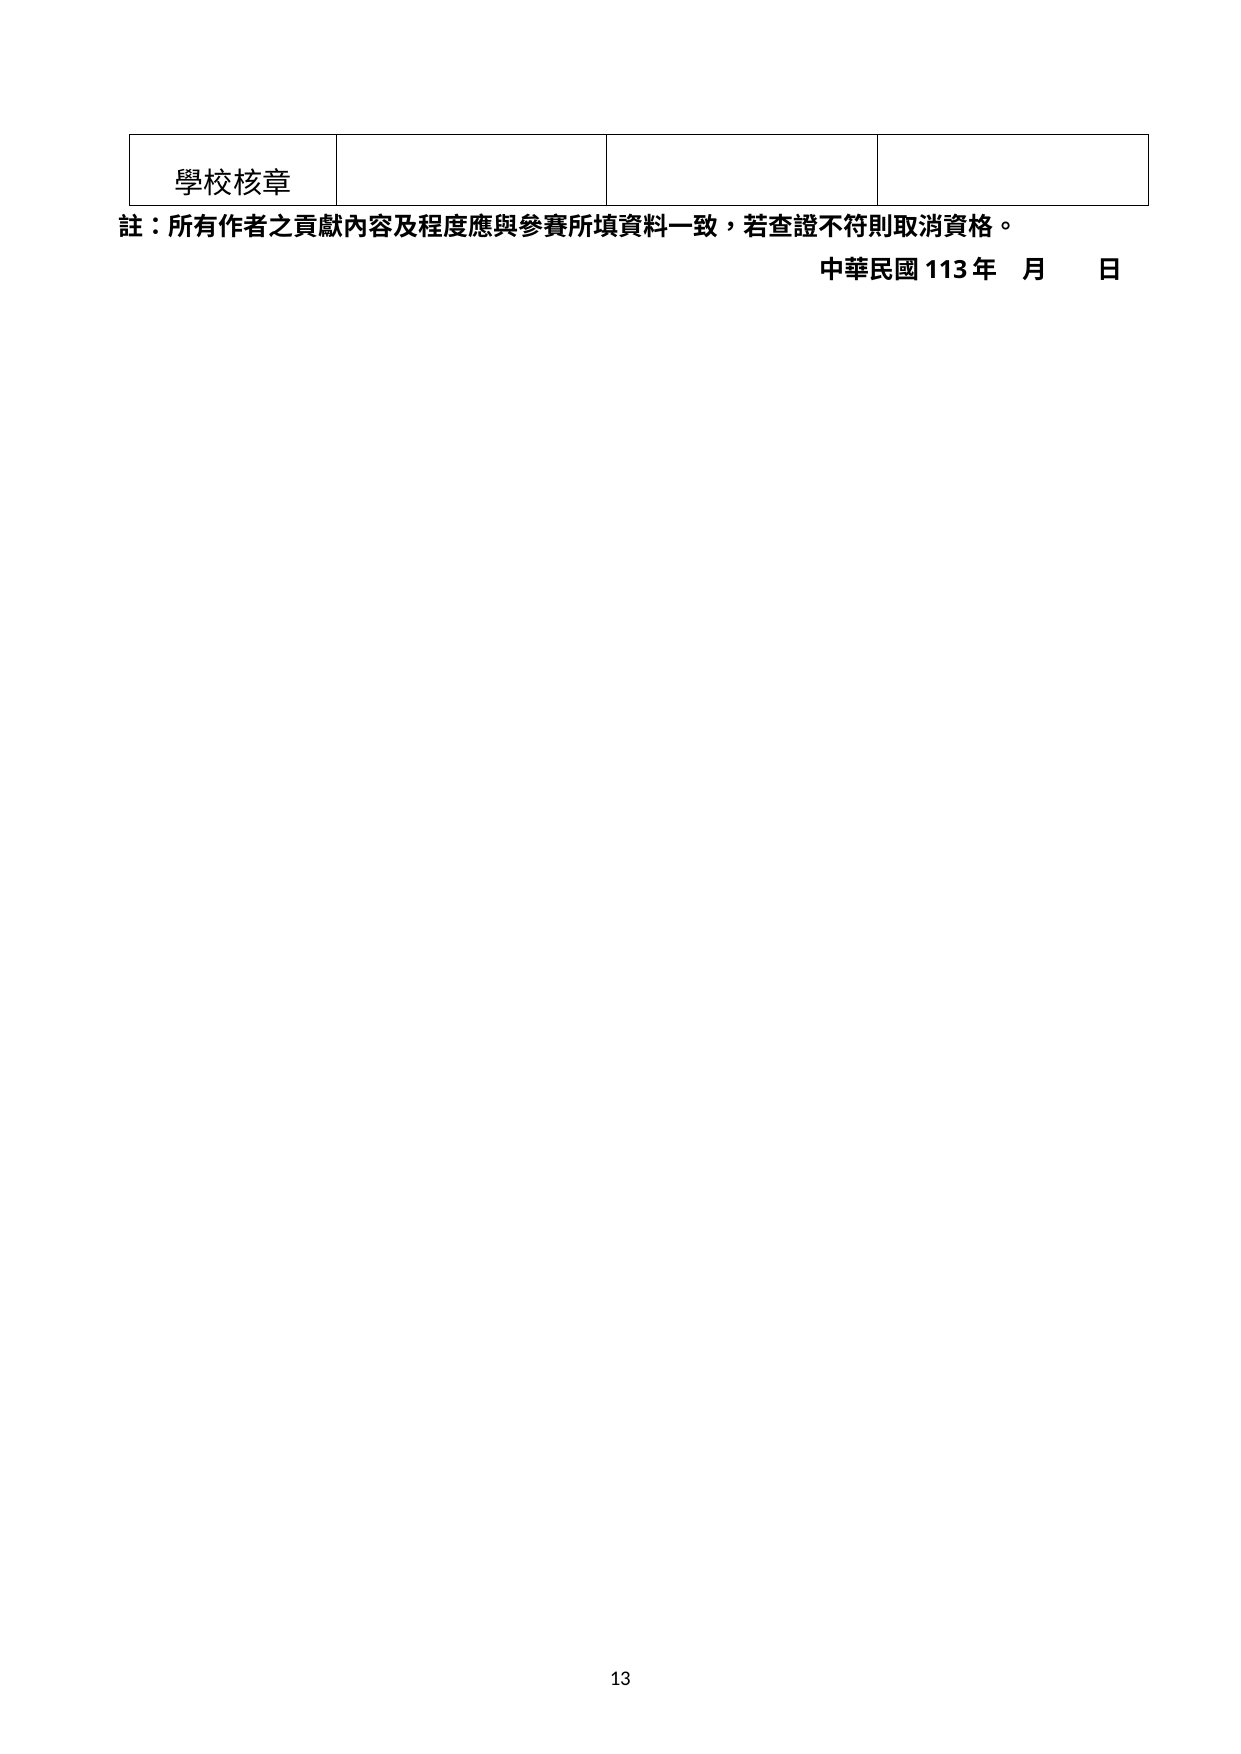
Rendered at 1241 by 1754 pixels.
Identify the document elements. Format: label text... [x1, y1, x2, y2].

table_cell [337, 135, 606, 205]
text 中華民國113年 月 日 [118, 250, 1122, 286]
table_cell [878, 135, 1148, 205]
text 註：所有作者之貢獻內容及程度應與參賽所填資料一致，若查證不符則取消資格。 [118, 206, 1122, 242]
table_cell [607, 135, 877, 205]
table_cell 學校核章 [130, 135, 336, 205]
